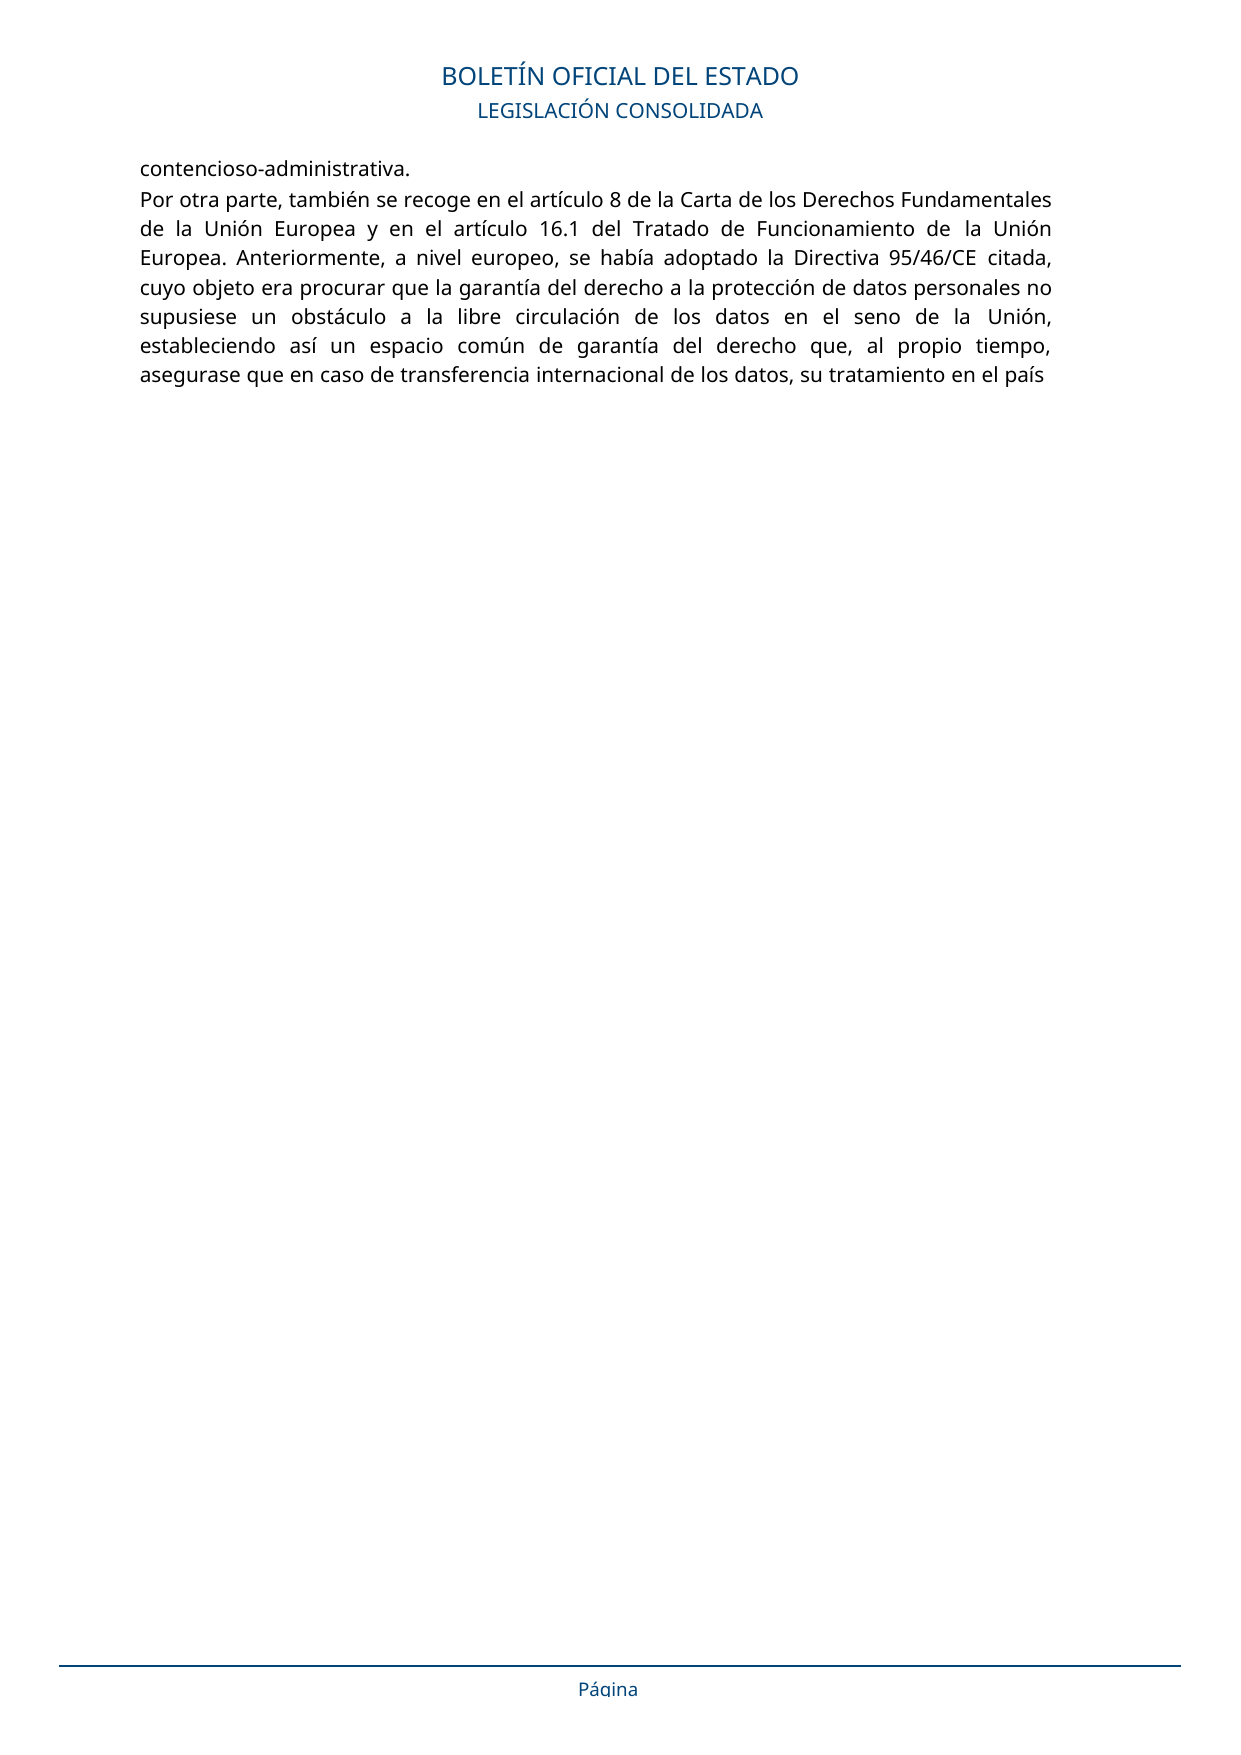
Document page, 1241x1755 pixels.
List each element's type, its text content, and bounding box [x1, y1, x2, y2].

text contencioso-administrativa. [139, 154, 1052, 183]
text Por otra parte, también se recoge en el artículo 8 de la Carta de los Derechos Fundamentales de la Unión Europea y en el artículo 16.1 del Tratado de Funcionamiento de la Unión Europea. Anteriormente, a nivel europeo, se había adoptado la Directiva 95/46/CE citada, cuyo objeto era procurar que la garantía del derecho a la protección de datos personales no supusiese un obstáculo a la libre circulación de los datos en el seno de la Unión, estableciendo así un espacio común de garantía del derecho que, al propio tiempo, asegurase que en caso de transferencia internacional de los datos, su tratamiento en el país [139, 185, 1052, 389]
